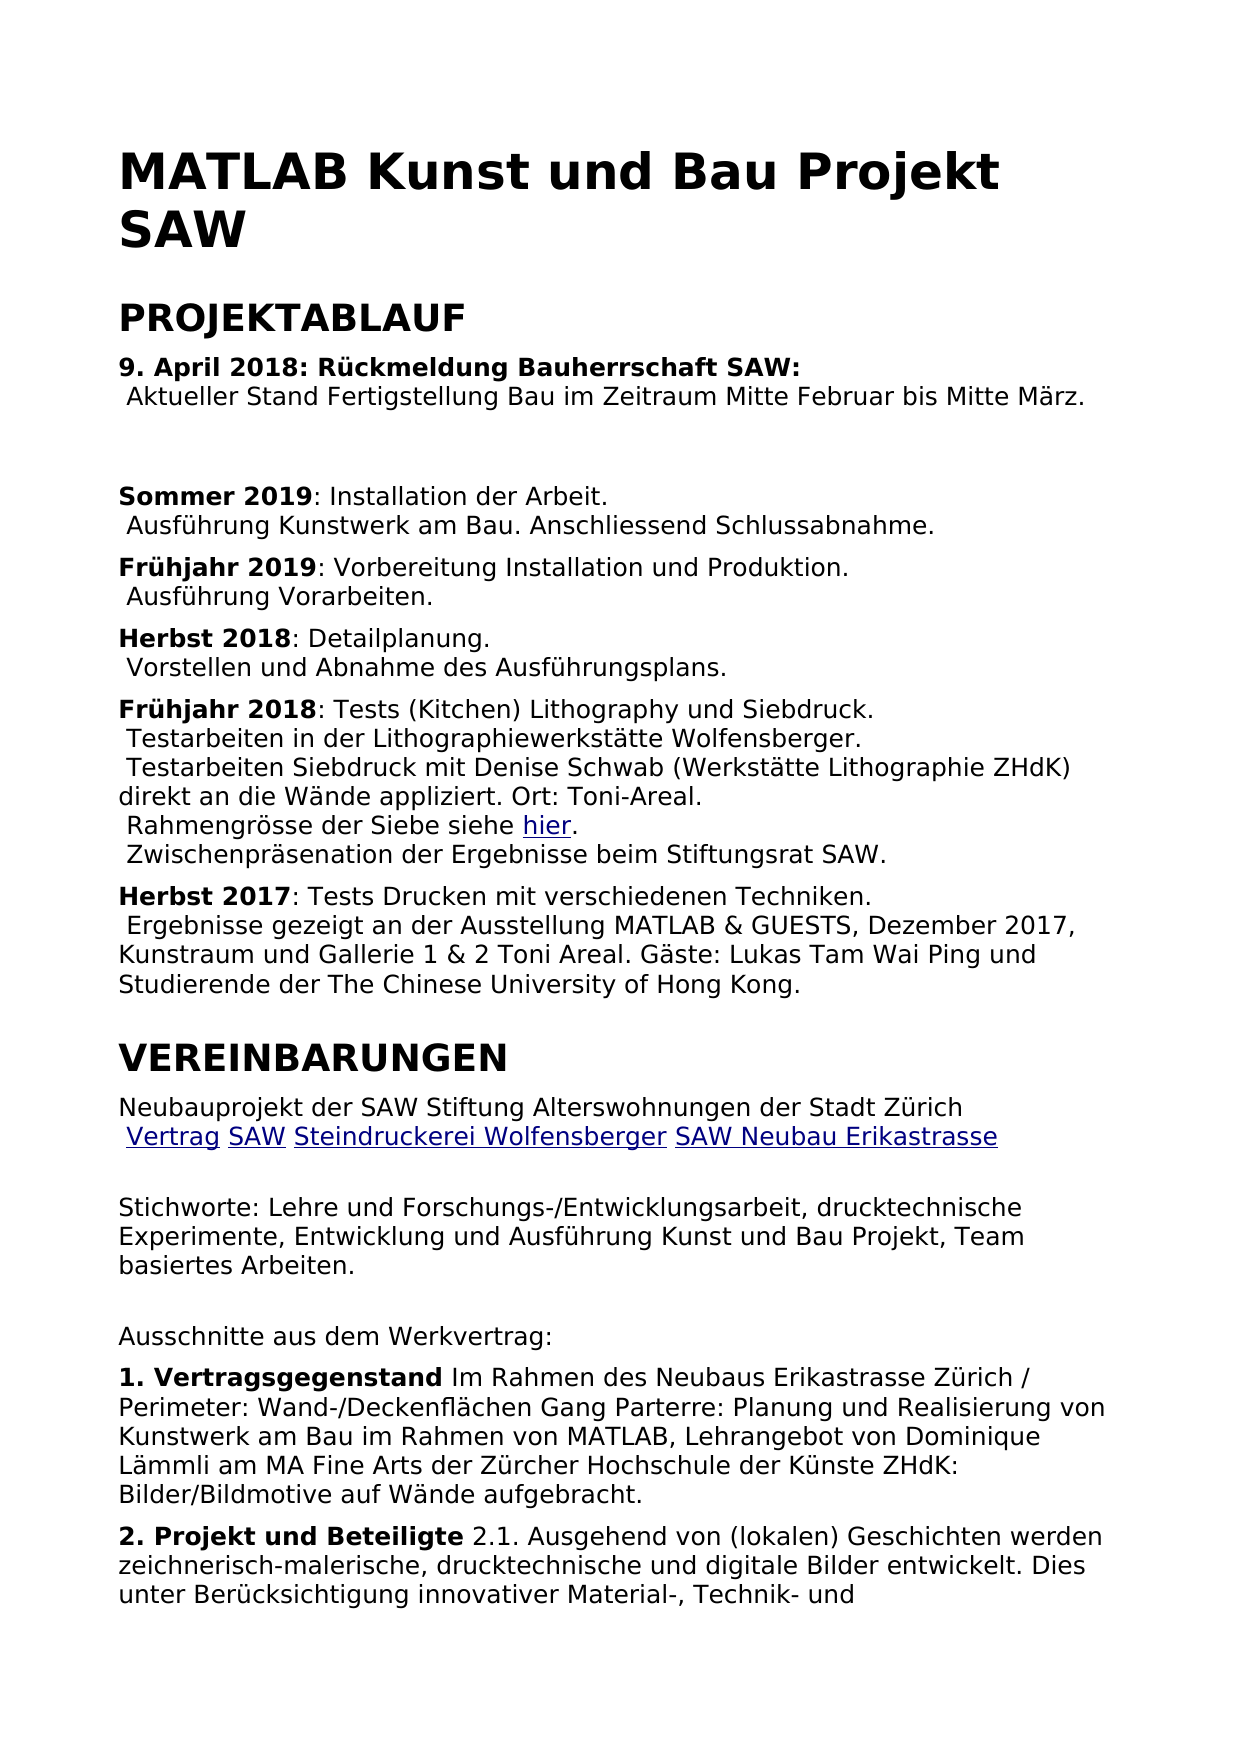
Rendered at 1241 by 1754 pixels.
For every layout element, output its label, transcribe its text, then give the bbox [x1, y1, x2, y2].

text Neubauprojekt der SAW Stiftung Alterswohnungen der Stadt Zürich Vertrag SAW Steindruckerei Wolfensberger SAW Neubau Erikastrasse [118, 1093, 1122, 1180]
text 2. Projekt und Beteiligte 2.1. Ausgehend von (lokalen) Geschichten werden zeichnerisch-malerische, drucktechnische und digitale Bilder entwickelt. Dies unter Berücksichtigung innovativer Material-, Technik- und [118, 1522, 1122, 1609]
text Sommer 2019: Installation der Arbeit. Ausführung Kunstwerk am Bau. Anschliessend Schlussabnahme. [118, 482, 1122, 541]
subtitle PROJEKTABLAUF [118, 297, 1122, 341]
text Herbst 2017: Tests Drucken mit verschiedenen Techniken. Ergebnisse gezeigt an der Ausstellung MATLAB & GUESTS, Dezember 2017, Kunstraum und Gallerie 1 & 2 Toni Areal. Gäste: Lukas Tam Wai Ping und Studierende der The Chinese University of Hong Kong. [118, 882, 1122, 999]
subtitle MATLAB Kunst und Bau Projekt SAW [118, 143, 1122, 259]
text Frühjahr 2018: Tests (Kitchen) Lithography und Siebdruck. Testarbeiten in der Lithographiewerkstätte Wolfensberger. Testarbeiten Siebdruck mit Denise Schwab (Werkstätte Lithographie ZHdK) direkt an die Wände appliziert. Ort: Toni-Areal. Rahmengrösse der Siebe siehe hier. Zwischenpräsenation der Ergebnisse beim Stiftungsrat SAW. [118, 695, 1122, 870]
text Herbst 2018: Detailplanung. Vorstellen und Abnahme des Ausführungsplans. [118, 624, 1122, 682]
text Frühjahr 2019: Vorbereitung Installation und Produktion. Ausführung Vorarbeiten. [118, 553, 1122, 612]
text 1. Vertragsgegenstand Im Rahmen des Neubaus Erikastrasse Zürich / Perimeter: Wand-/Deckenflächen Gang Parterre: Planung und Realisierung von Kunstwerk am Bau im Rahmen von MATLAB, Lehrangebot von Dominique Lämmli am MA Fine Arts der Zürcher Hochschule der Künste ZHdK: Bilder/Bildmotive auf Wände aufgebracht. [118, 1363, 1122, 1509]
subtitle VEREINBARUNGEN [118, 1037, 1122, 1080]
text Ausschnitte aus dem Werkvertrag: [118, 1322, 1122, 1351]
text 9. April 2018: Rückmeldung Bauherrschaft SAW: Aktueller Stand Fertigstellung Bau im Zeitraum Mitte Februar bis Mitte März. [118, 353, 1122, 470]
text Stichworte: Lehre und Forschungs-/Entwicklungsarbeit, drucktechnische Experimente, Entwicklung und Ausführung Kunst und Bau Projekt, Team basiertes Arbeiten. [118, 1193, 1122, 1309]
